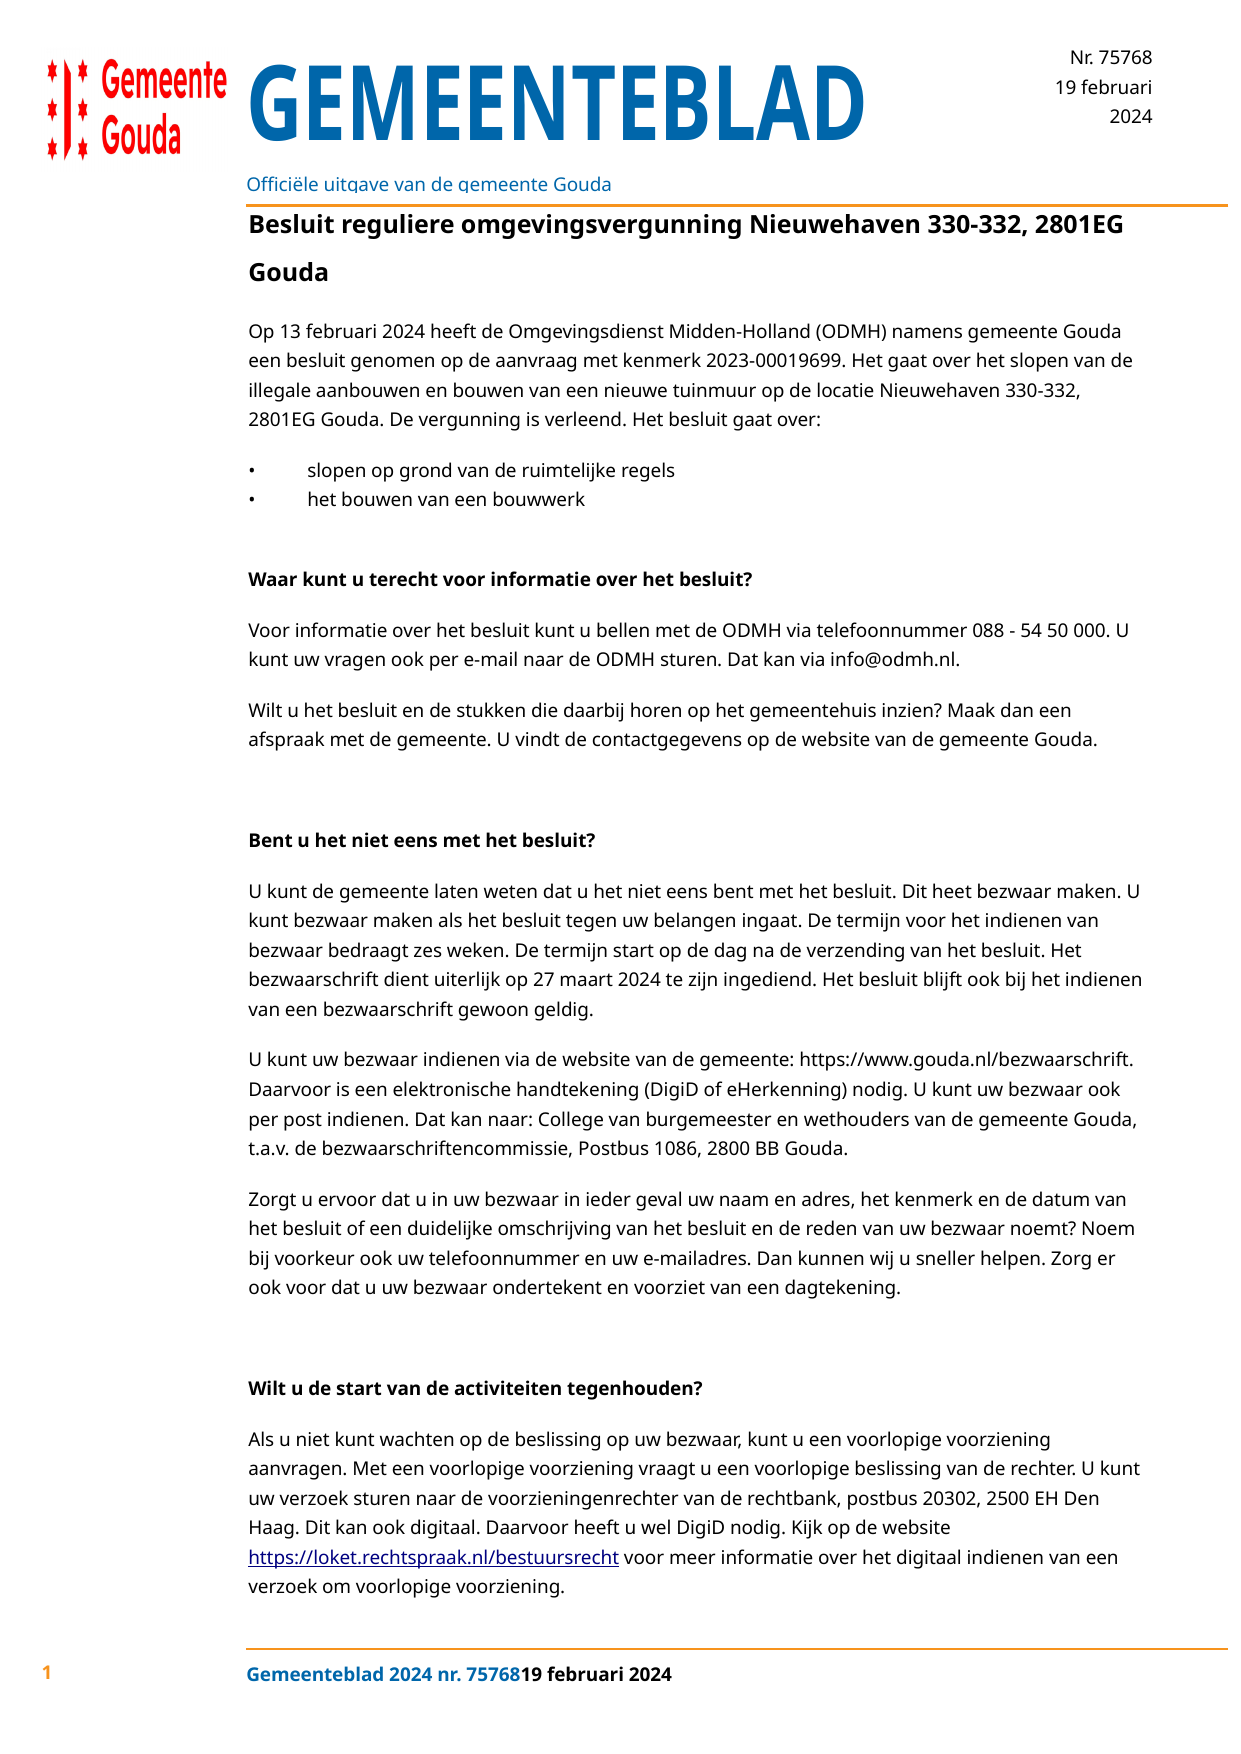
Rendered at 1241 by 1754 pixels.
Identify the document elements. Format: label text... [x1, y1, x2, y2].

text Voor informatie over het besluit kunt u bellen met de ODMH via telefoonnummer 088 - 54 50 000. U kunt uw vragen ook per e-mail naar de ODMH sturen. Dat kan via info@odmh.nl. [248, 617, 1152, 672]
picture [41, 47, 231, 172]
text Bent u het niet eens met het besluit? [248, 827, 1152, 853]
text Besluit reguliere omgevingsvergunning Nieuwehaven 330-332, 2801EG Gouda [248, 207, 1152, 288]
text Wilt u het besluit en de stukken die daarbij horen op het gemeentehuis inzien? Maak dan een afspraak met de gemeente. U vindt de contactgegevens op de website van de gemeente Gouda. [248, 697, 1152, 752]
text Als u niet kunt wachten op de beslissing op uw bezwaar, kunt u een voorlopige voorziening aanvragen. Met een voorlopige voorziening vraagt u een voorlopige beslissing van de rechter. U kunt uw verzoek sturen naar de voorzieningenrechter van de rechtbank, postbus 20302, 2500 EH Den Haag. Dit kan ook digitaal. Daarvoor heeft u wel DigiD nodig. Kijk op de website https://loket.rechtspraak.nl/bestuursrecht voor meer informatie over het digitaal indienen van een verzoek om voorlopige voorziening. [248, 1426, 1152, 1599]
text Op 13 februari 2024 heeft de Omgevingsdienst Midden-Holland (ODMH) namens gemeente Gouda een besluit genomen op de aanvraag met kenmerk 2023-00019699. Het gaat over het slopen van de illegale aanbouwen en bouwen van een nieuwe tuinmuur op de locatie Nieuwehaven 330-332, 2801EG Gouda. De vergunning is verleend. Het besluit gaat over: [248, 318, 1152, 432]
list het bouwen van een bouwwerk [248, 487, 1152, 512]
list slopen op grond van de ruimtelijke regels [248, 457, 1152, 483]
text Wilt u de start van de activiteiten tegenhouden? [248, 1375, 1152, 1401]
text U kunt de gemeente laten weten dat u het niet eens bent met het besluit. Dit heet bezwaar maken. U kunt bezwaar maken als het besluit tegen uw belangen ingaat. De termijn voor het indienen van bezwaar bedraagt zes weken. De termijn start op de dag na de verzending van het besluit. Het bezwaarschrift dient uiterlijk op 27 maart 2024 te zijn ingediend. Het besluit blijft ook bij het indienen van een bezwaarschrift gewoon geldig. [248, 878, 1152, 1022]
text U kunt uw bezwaar indienen via de website van de gemeente: https://www.gouda.nl/bezwaarschrift. Daarvoor is een elektronische handtekening (DigiD of eHerkenning) nodig. U kunt uw bezwaar ook per post indienen. Dat kan naar: College van burgemeester en wethouders van de gemeente Gouda, t.a.v. de bezwaarschriftencommissie, Postbus 1086, 2800 BB Gouda. [248, 1047, 1152, 1161]
text Zorgt u ervoor dat u in uw bezwaar in ieder geval uw naam en adres, het kenmerk en de datum van het besluit of een duidelijke omschrijving van het besluit en de reden van uw bezwaar noemt? Noem bij voorkeur ook uw telefoonnummer en uw e-mailadres. Dan kunnen wij u sneller helpen. Zorg er ook voor dat u uw bezwaar ondertekent en voorziet van een dagtekening. [248, 1186, 1152, 1300]
text Waar kunt u terecht voor informatie over het besluit? [248, 567, 1152, 592]
